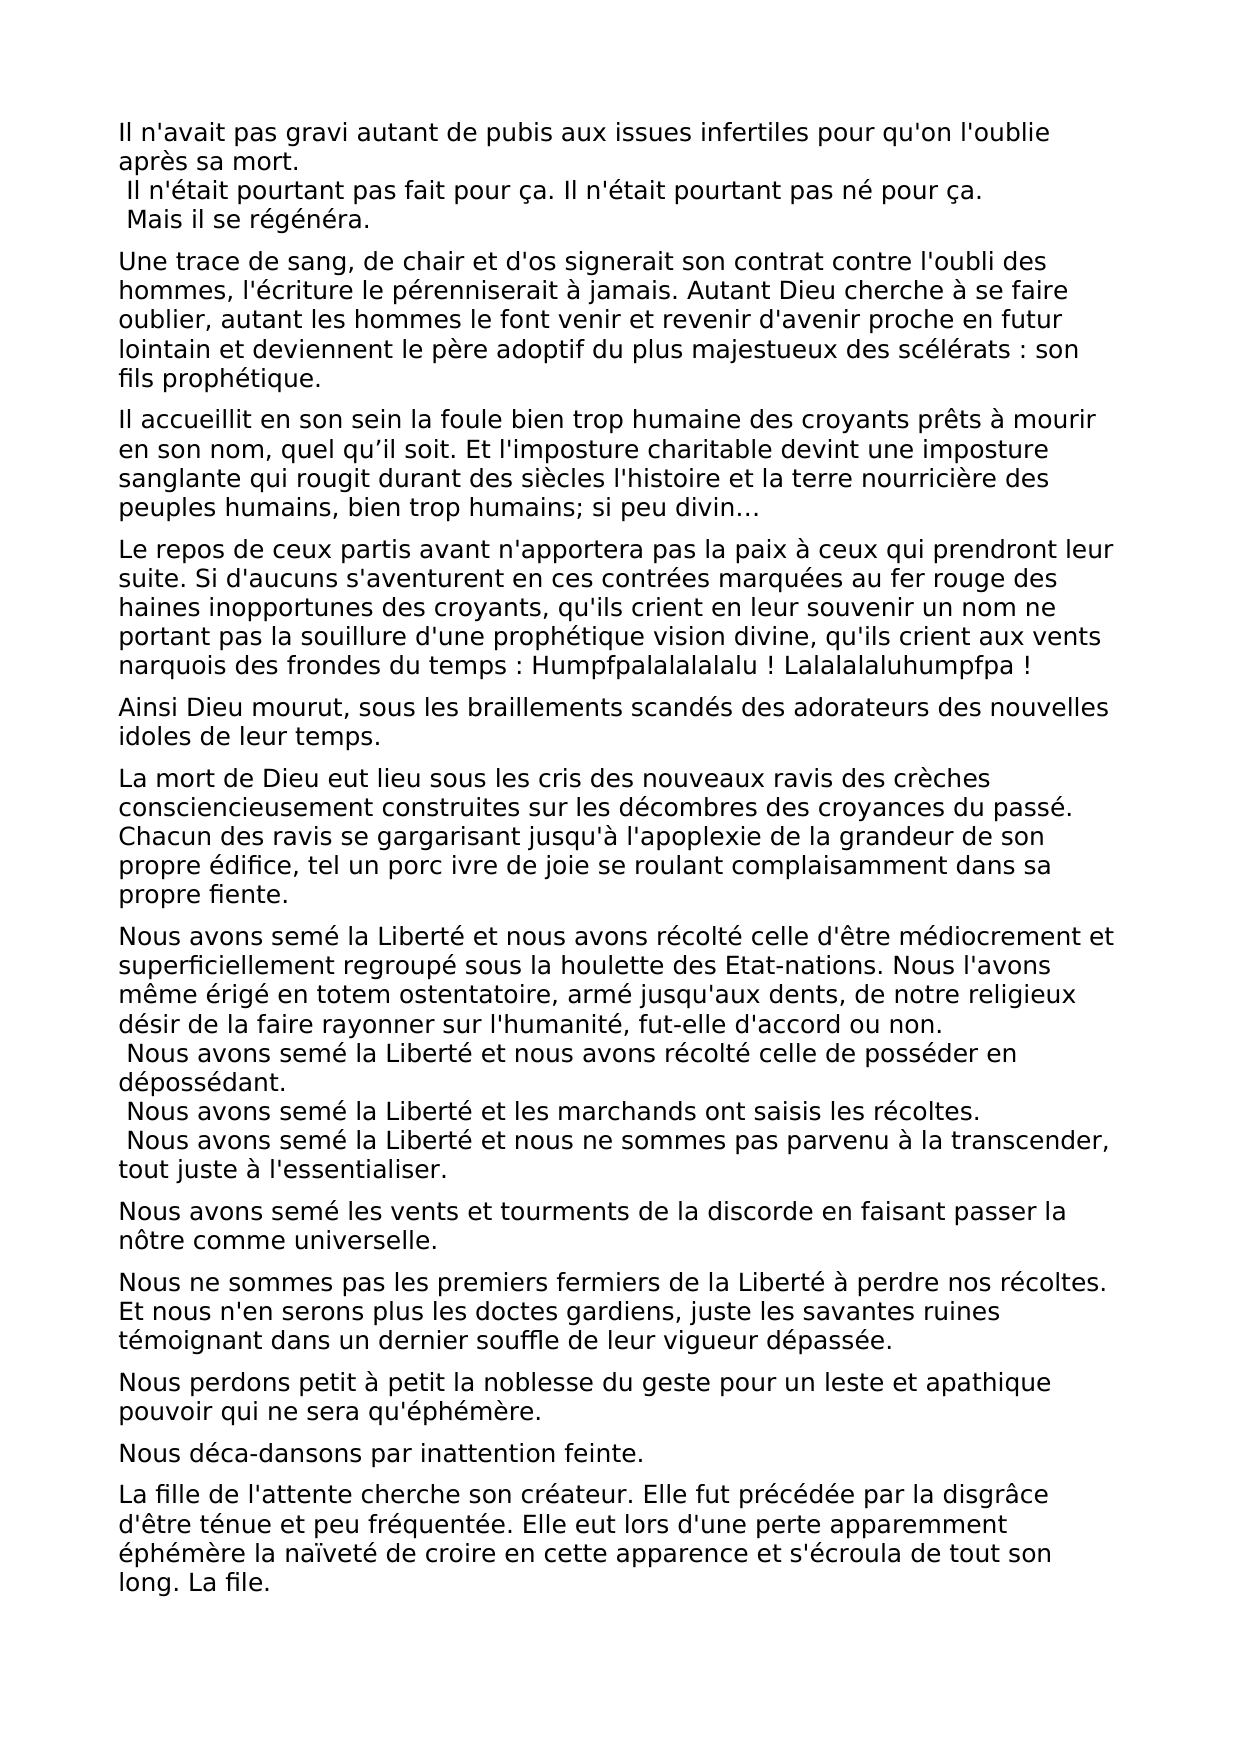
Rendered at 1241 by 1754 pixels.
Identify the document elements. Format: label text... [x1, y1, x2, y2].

text Une trace de sang, de chair et d'os signerait son contrat contre l'oubli des hommes, l'écriture le pérenniserait à jamais. Autant Dieu cherche à se faire oublier, autant les hommes le font venir et revenir d'avenir proche en futur lointain et deviennent le père adoptif du plus majestueux des scélérats : son fils prophétique. [118, 247, 1122, 393]
text Le repos de ceux partis avant n'apportera pas la paix à ceux qui prendront leur suite. Si d'aucuns s'aventurent en ces contrées marquées au fer rouge des haines inopportunes des croyants, qu'ils crient en leur souvenir un nom ne portant pas la souillure d'une prophétique vision divine, qu'ils crient aux vents narquois des frondes du temps : Humpfpalalalalalu ! Lalalalaluhumpfpa ! [118, 535, 1122, 681]
text Nous avons semé la Liberté et nous avons récolté celle d'être médiocrement et superficiellement regroupé sous la houlette des Etat-nations. Nous l'avons même érigé en totem ostentatoire, armé jusqu'aux dents, de notre religieux désir de la faire rayonner sur l'humanité, fut-elle d'accord ou non. Nous avons semé la Liberté et nous avons récolté celle de posséder en dépossédant. Nous avons semé la Liberté et les marchands ont saisis les récoltes. Nous avons semé la Liberté et nous ne sommes pas parvenu à la transcender, tout juste à l'essentialiser. [118, 922, 1122, 1185]
text Ainsi Dieu mourut, sous les braillements scandés des adorateurs des nouvelles idoles de leur temps. [118, 693, 1122, 751]
text Nous déca-dansons par inattention feinte. [118, 1439, 1122, 1468]
text Il n'avait pas gravi autant de pubis aux issues infertiles pour qu'on l'oublie après sa mort. Il n'était pourtant pas fait pour ça. Il n'était pourtant pas né pour ça. Mais il se régénéra. [118, 118, 1122, 235]
text Il accueillit en son sein la foule bien trop humaine des croyants prêts à mourir en son nom, quel qu’il soit. Et l'imposture charitable devint une imposture sanglante qui rougit durant des siècles l'histoire et la terre nourricière des peuples humains, bien trop humains; si peu divin… [118, 406, 1122, 522]
text Nous perdons petit à petit la noblesse du geste pour un leste et apathique pouvoir qui ne sera qu'éphémère. [118, 1368, 1122, 1426]
text Nous avons semé les vents et tourments de la discorde en faisant passer la nôtre comme universelle. [118, 1197, 1122, 1256]
text La fille de l'attente cherche son créateur. Elle fut précédée par la disgrâce d'être ténue et peu fréquentée. Elle eut lors d'une perte apparemment éphémère la naïveté de croire en cette apparence et s'écroula de tout son long. La file. [118, 1481, 1122, 1597]
text Nous ne sommes pas les premiers fermiers de la Liberté à perdre nos récoltes. Et nous n'en serons plus les doctes gardiens, juste les savantes ruines témoignant dans un dernier souffle de leur vigueur dépassée. [118, 1268, 1122, 1356]
text La mort de Dieu eut lieu sous les cris des nouveaux ravis des crèches consciencieusement construites sur les décombres des croyances du passé. Chacun des ravis se gargarisant jusqu'à l'apoplexie de la grandeur de son propre édifice, tel un porc ivre de joie se roulant complaisamment dans sa propre fiente. [118, 764, 1122, 910]
